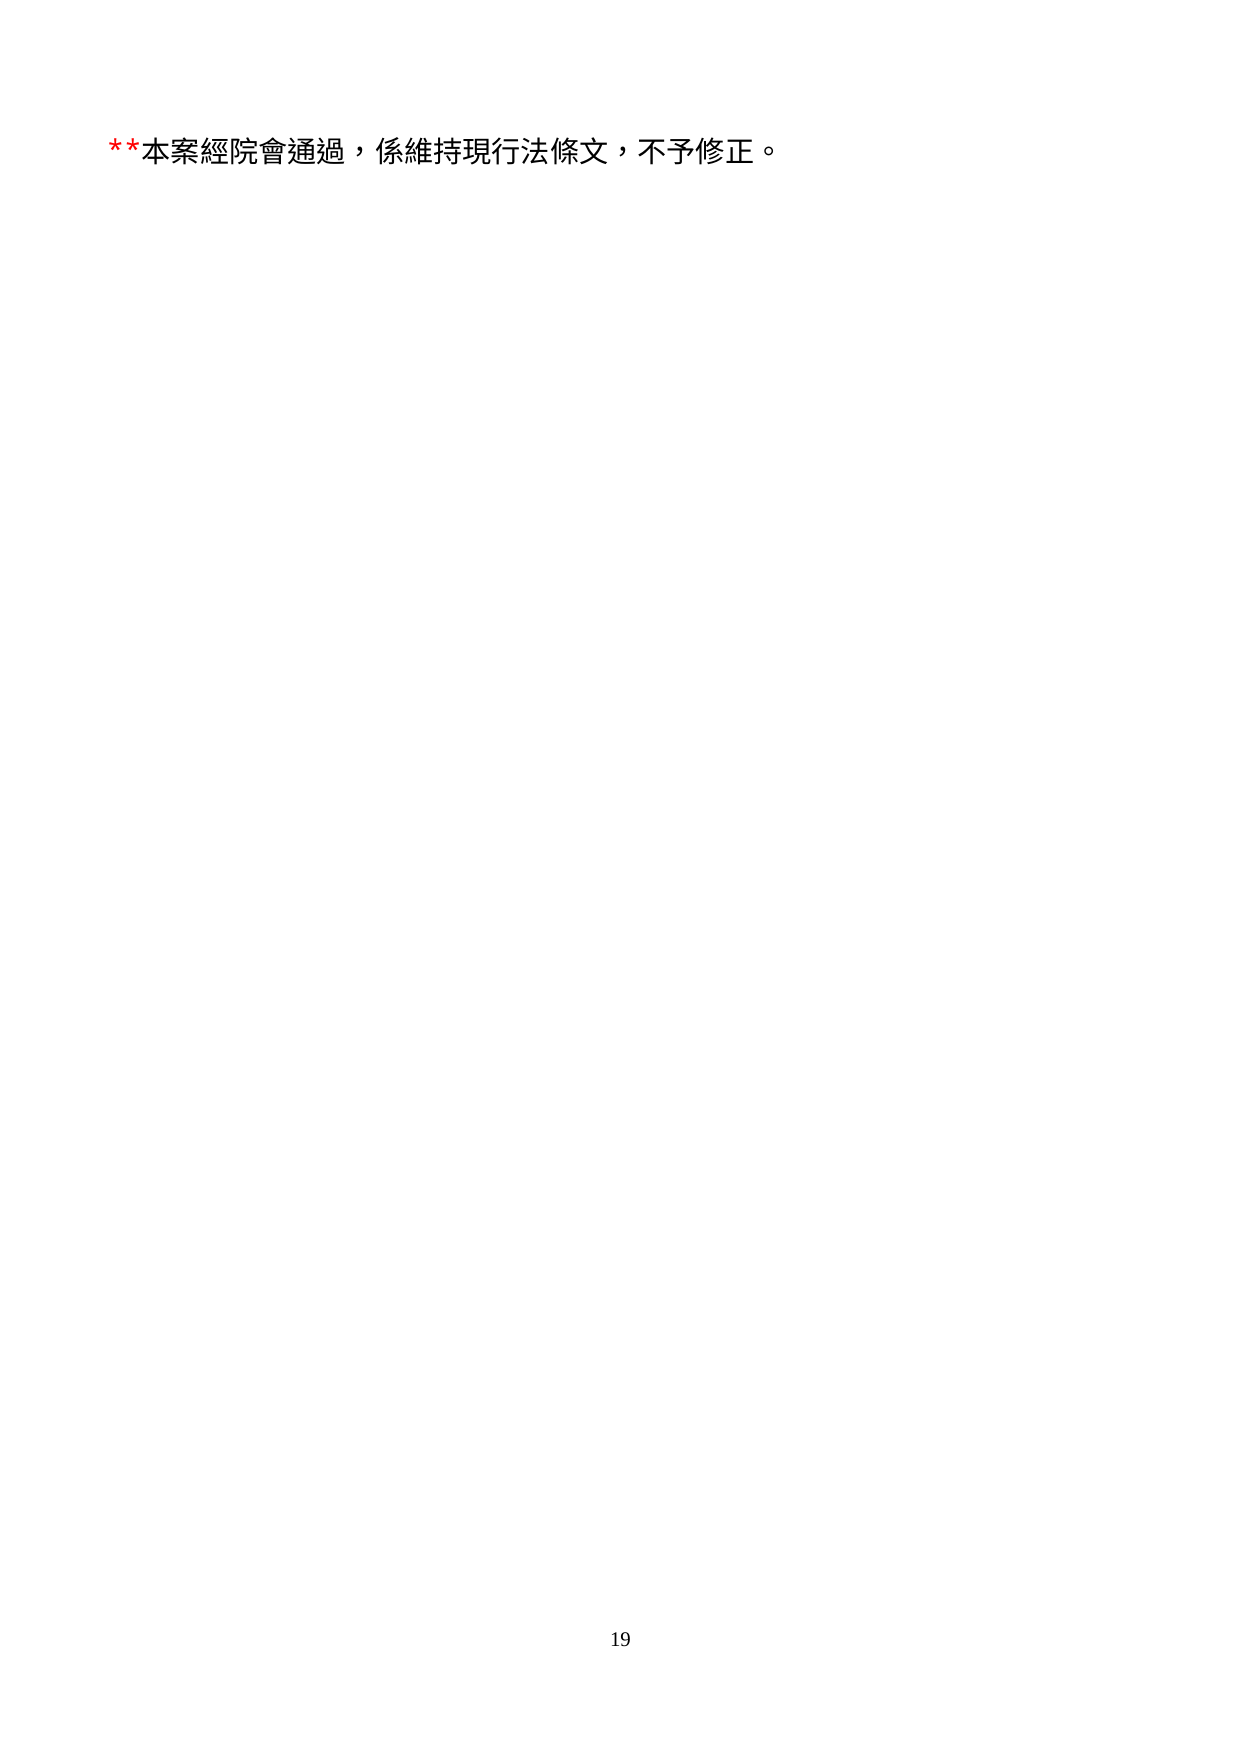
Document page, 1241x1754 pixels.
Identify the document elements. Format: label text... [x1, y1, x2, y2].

text **本案經院會通過，係維持現行法條文，不予修正。 [106, 108, 1134, 170]
